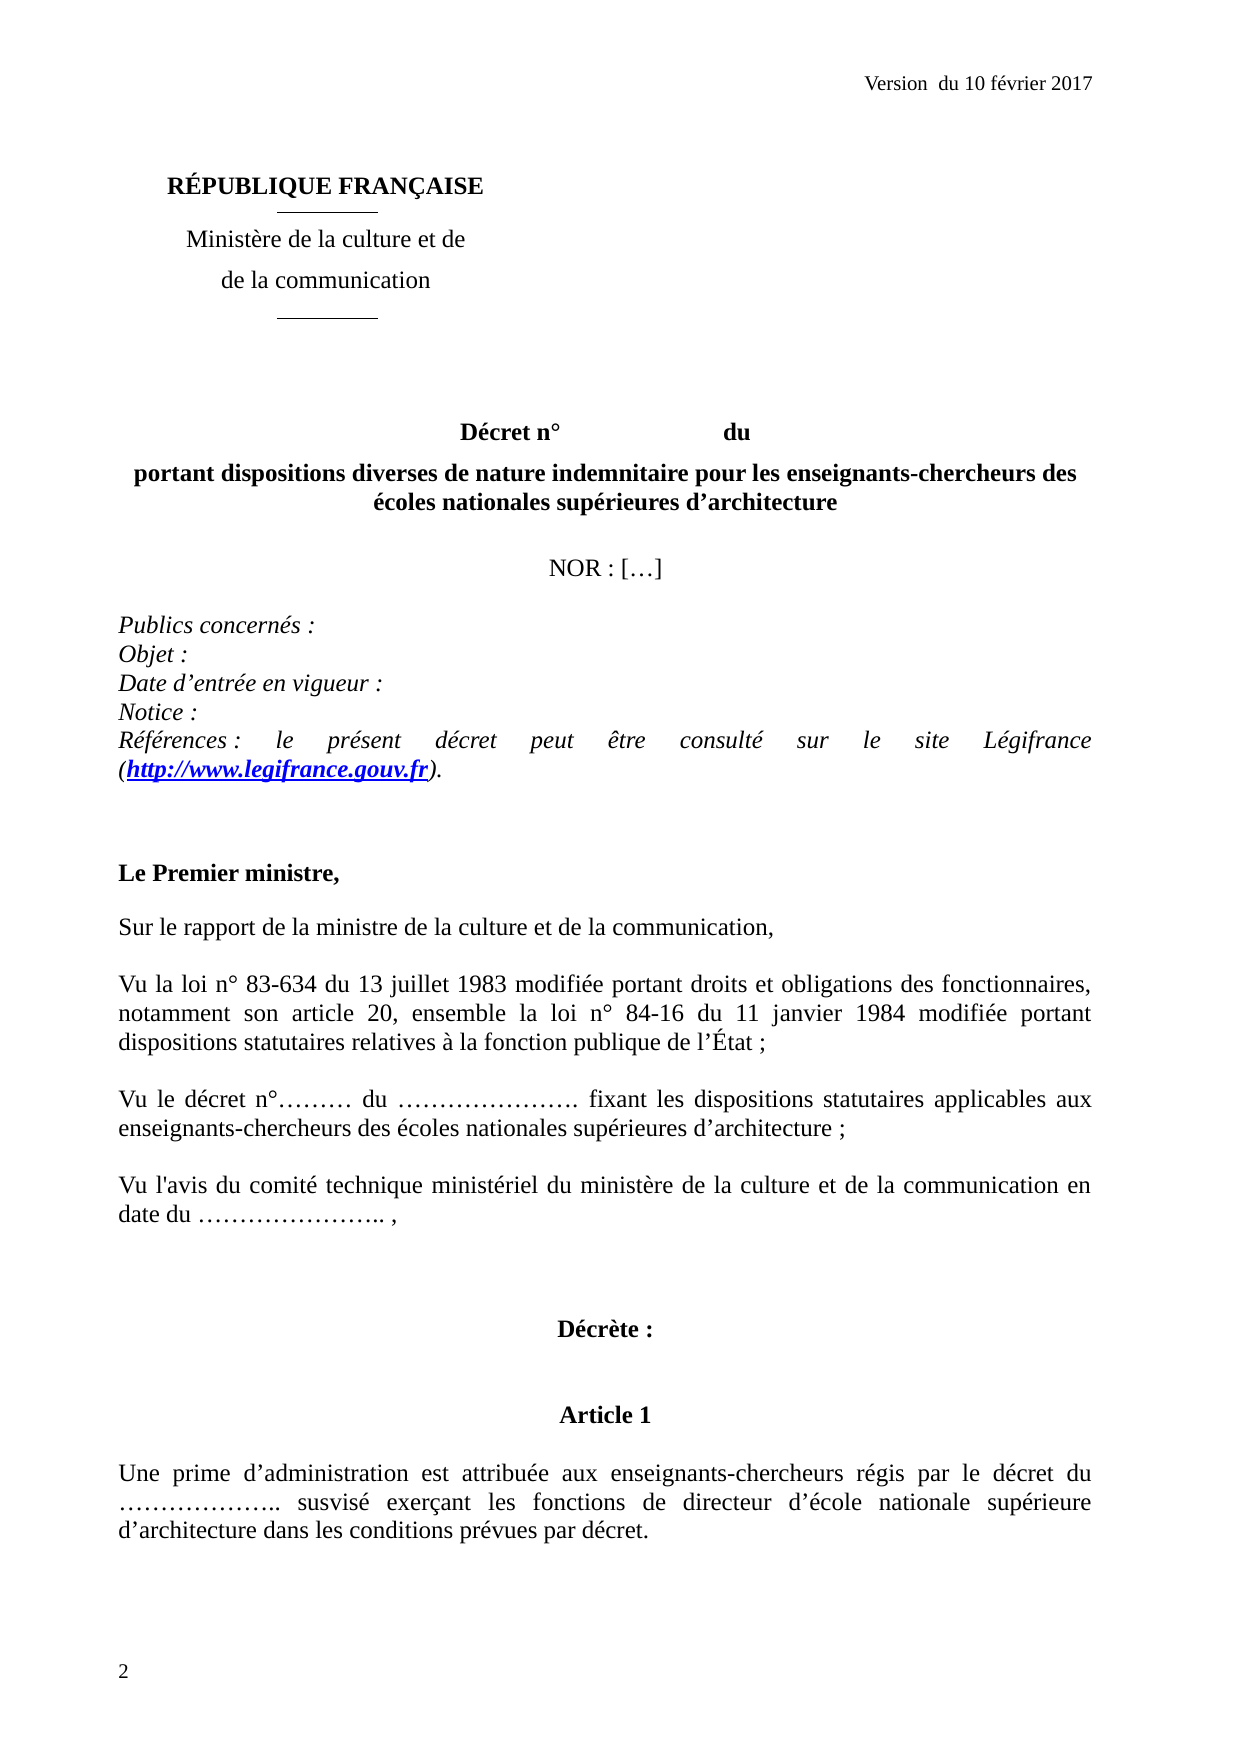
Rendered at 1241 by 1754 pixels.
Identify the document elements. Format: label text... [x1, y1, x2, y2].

text NOR : […] [118, 553, 1092, 582]
text Décrète : [118, 1314, 1092, 1343]
table_header RÉPUBLIQUE FRANÇAISE [118, 171, 533, 200]
text Le Premier ministre, [118, 858, 1092, 887]
text Références : le présent décret peut être consulté sur le site Légifrance (http://www.legifrance.gouv.fr). [118, 725, 1092, 783]
text Date d’entrée en vigueur : [118, 668, 1092, 697]
text Vu la loi n° 83-634 du 13 juillet 1983 modifiée portant droits et obligations des fonctionnaires, notamment son article 20, ensemble la loi n° 84-16 du 11 janvier 1984 modifiée portant dispositions statutaires relatives à la fonction publique de l’État ; [118, 969, 1092, 1055]
text Une prime d’administration est attribuée aux enseignants-chercheurs régis par le décret du ……………….. susvisé exerçant les fonctions de directeur d’école nationale supérieure d’architecture dans les conditions prévues par décret. [118, 1458, 1092, 1544]
table_cell [277, 200, 378, 212]
text Notice : [118, 697, 1092, 725]
text Objet : [118, 639, 1092, 668]
text Publics concernés : [118, 610, 1092, 639]
table_cell [277, 294, 378, 318]
table_cell [118, 318, 277, 342]
text Article 1 [118, 1400, 1092, 1429]
table_cell [378, 200, 533, 212]
text portant dispositions diverses de nature indemnitaire pour les enseignants-chercheurs des écoles nationales supérieures d’architecture [118, 458, 1092, 515]
table_cell [378, 294, 533, 318]
table_cell [378, 318, 533, 342]
text Vu le décret n°……… du …………………. fixant les dispositions statutaires applicables aux enseignants-chercheurs des écoles nationales supérieures d’architecture ; [118, 1084, 1092, 1142]
table_cell [277, 319, 378, 342]
text Vu l'avis du comité technique ministériel du ministère de la culture et de la communication en date du ………………….. , [118, 1170, 1092, 1228]
table_cell [118, 200, 277, 212]
text Décret n° du [118, 417, 1092, 445]
table_cell [118, 294, 277, 318]
table_cell Ministère de la culture et de de la communication [118, 212, 533, 294]
text Sur le rapport de la ministre de la culture et de la communication, [118, 912, 1092, 940]
